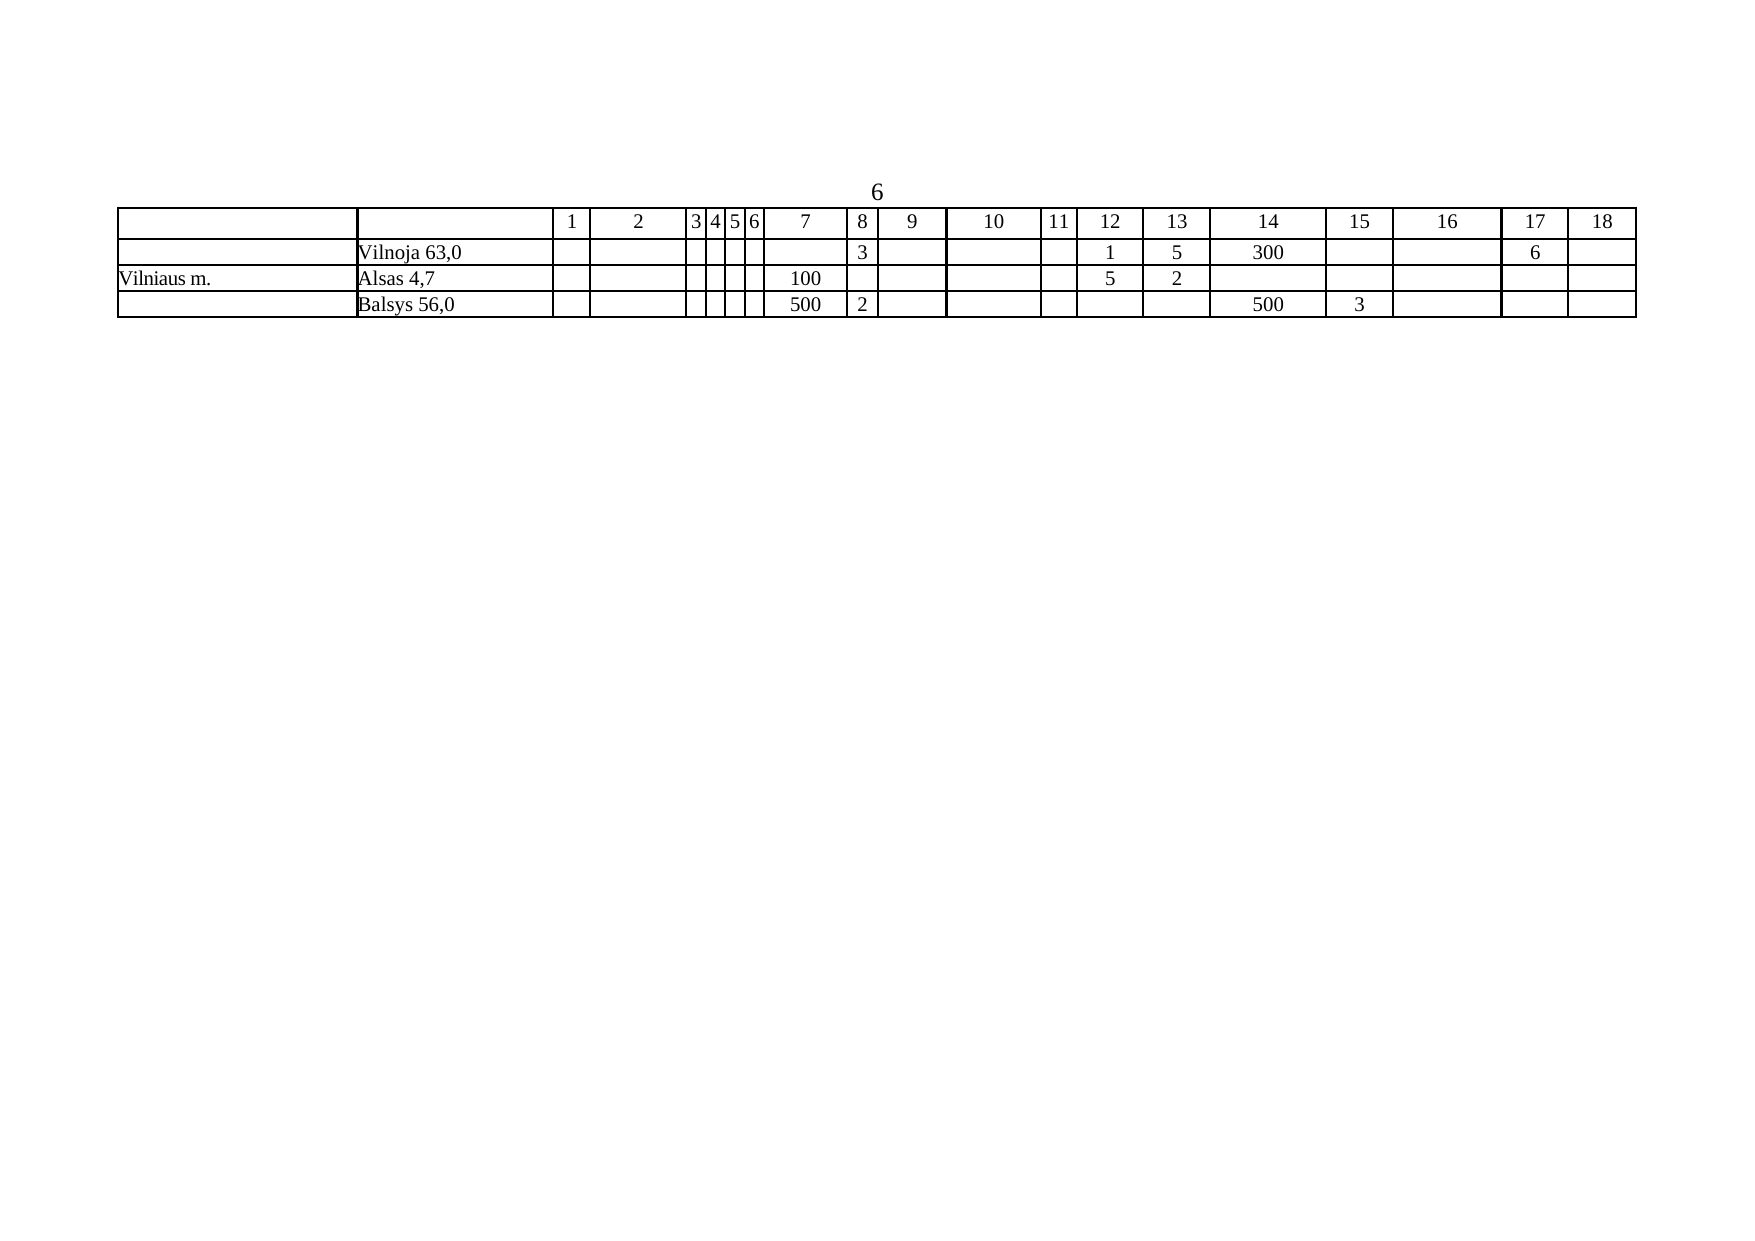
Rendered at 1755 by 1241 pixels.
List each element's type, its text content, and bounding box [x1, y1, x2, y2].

table_header 10 [948, 209, 1040, 237]
table_cell [1394, 292, 1500, 316]
table_cell 2 [1144, 266, 1209, 290]
table_cell [948, 240, 1040, 264]
table_cell 5 [1078, 266, 1142, 290]
table_cell [726, 292, 744, 316]
table_cell [119, 240, 356, 264]
table_cell [948, 292, 1040, 316]
table_cell [554, 266, 589, 290]
table_cell [1569, 240, 1635, 264]
table_header 14 [1211, 209, 1325, 237]
table_cell [879, 240, 945, 264]
table_cell [1394, 240, 1500, 264]
table_cell 2 [848, 292, 877, 316]
table_cell [948, 266, 1040, 290]
table_header [119, 209, 356, 237]
table_cell [119, 292, 356, 316]
table_cell Balsys 56,0 [359, 292, 552, 316]
table_cell [1042, 292, 1076, 316]
table_cell [687, 266, 705, 290]
table_header 4 [707, 209, 724, 237]
table_cell [707, 266, 724, 290]
table_cell [726, 240, 744, 264]
table_cell [554, 292, 589, 316]
table_cell [707, 240, 724, 264]
table_cell [746, 240, 763, 264]
table_header 11 [1042, 209, 1076, 237]
table_header [359, 209, 552, 237]
table_cell 3 [1327, 292, 1392, 316]
table_cell 100 [765, 266, 846, 290]
table_cell [687, 240, 705, 264]
table_cell [746, 292, 763, 316]
table_cell 500 [1211, 292, 1325, 316]
table_cell [1394, 266, 1500, 290]
table_cell 6 [1503, 240, 1567, 264]
table_cell 5 [1144, 240, 1209, 264]
table_cell [1144, 292, 1209, 316]
table_cell [879, 292, 945, 316]
table_cell [591, 240, 685, 264]
table_cell Vilniaus m. [119, 266, 356, 290]
table_cell [848, 266, 877, 290]
table_cell 3 [848, 240, 877, 264]
table_cell 1 [1078, 240, 1142, 264]
table_header 17 [1503, 209, 1567, 237]
table_cell 300 [1211, 240, 1325, 264]
table_cell [1211, 266, 1325, 290]
table_cell [1327, 240, 1392, 264]
table_cell [707, 292, 724, 316]
table_cell Vilnoja 63,0 [359, 240, 552, 264]
table_header 8 [848, 209, 877, 237]
table_cell [726, 266, 744, 290]
table_cell [1569, 292, 1635, 316]
table_cell [1078, 292, 1142, 316]
table_cell [554, 240, 589, 264]
table_cell [687, 292, 705, 316]
table_cell [1042, 240, 1076, 264]
table_cell 500 [765, 292, 846, 316]
table_header 15 [1327, 209, 1392, 237]
table_header 2 [591, 209, 685, 237]
table_header 7 [765, 209, 846, 237]
table_header 12 [1078, 209, 1142, 237]
table_header 3 [687, 209, 705, 237]
table_header 9 [879, 209, 945, 237]
table_cell [591, 292, 685, 316]
table_cell Alsas 4,7 [359, 266, 552, 290]
table_cell [591, 266, 685, 290]
table_cell [1569, 266, 1635, 290]
table_cell [1503, 292, 1567, 316]
table_cell [1327, 266, 1392, 290]
table_header 6 [746, 209, 763, 237]
table_header 16 [1394, 209, 1500, 237]
table_cell [1503, 266, 1567, 290]
table_cell [879, 266, 945, 290]
table_cell [746, 266, 763, 290]
table_cell [765, 240, 846, 264]
table_header 13 [1144, 209, 1209, 237]
table_header 5 [726, 209, 744, 237]
table_header 1 [554, 209, 589, 237]
table_header 18 [1569, 209, 1635, 237]
table_cell [1042, 266, 1076, 290]
